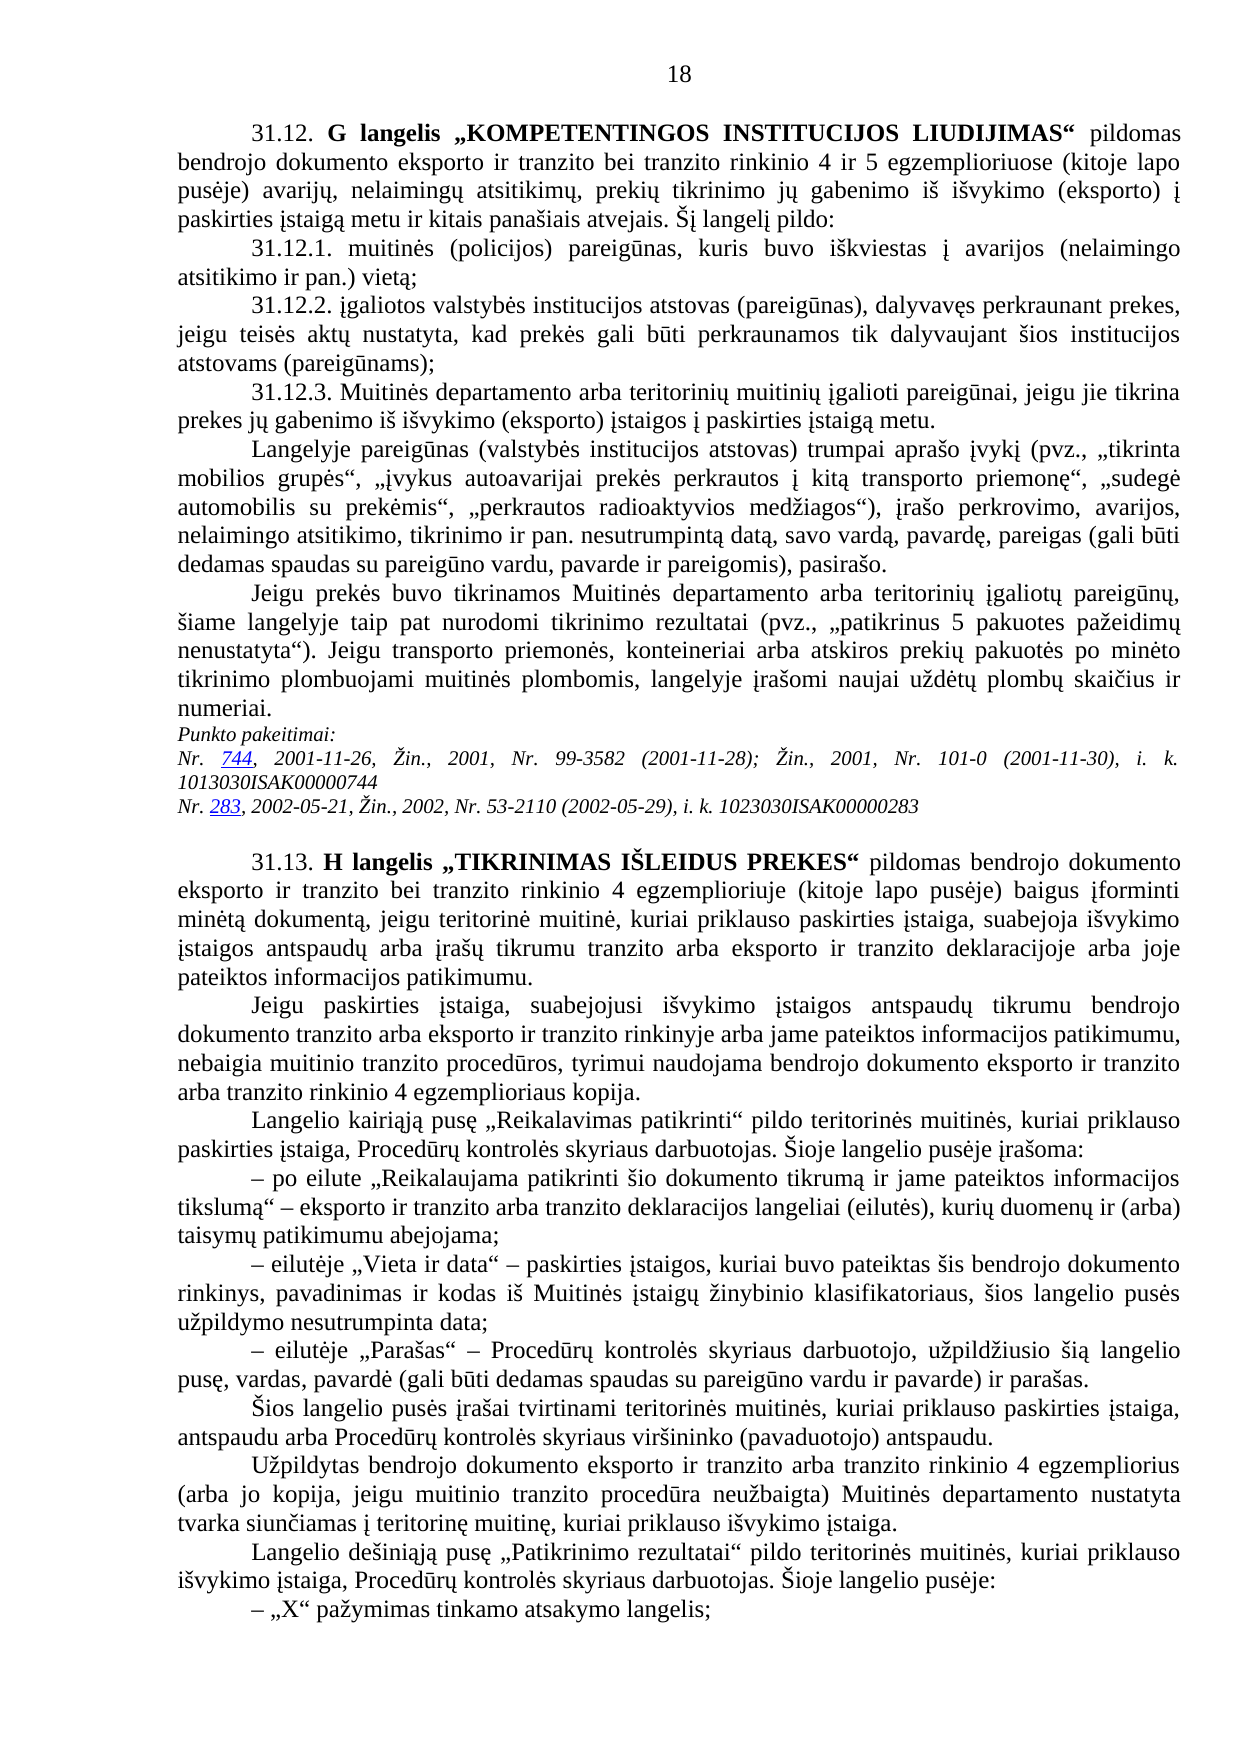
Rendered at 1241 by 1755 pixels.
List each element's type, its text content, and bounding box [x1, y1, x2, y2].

text – eilutėje „Parašas“ – Procedūrų kontrolės skyriaus darbuotojo, užpildžiusio šią langelio pusę, vardas, pavardė (gali būti dedamas spaudas su pareigūno vardu ir pavarde) ir parašas. [177, 1336, 1181, 1393]
text – po eilute „Reikalaujama patikrinti šio dokumento tikrumą ir jame pateiktos informacijos tikslumą“ – eksporto ir tranzito arba tranzito deklaracijos langeliai (eilutės), kurių duomenų ir (arba) taisymų patikimumu abejojama; [177, 1163, 1181, 1249]
text Nr. 283, 2002-05-21, Žin., 2002, Nr. 53-2110 (2002-05-29), i. k. 1023030ISAK00000283 [177, 794, 1181, 818]
text – eilutėje „Vieta ir data“ – paskirties įstaigos, kuriai buvo pateiktas šis bendrojo dokumento rinkinys, pavadinimas ir kodas iš Muitinės įstaigų žinybinio klasifikatoriaus, šios langelio pusės užpildymo nesutrumpinta data; [177, 1249, 1181, 1336]
text 31.12. G langelis „KOMPETENTINGOS INSTITUCIJOS LIUDIJIMAS“ pildomas bendrojo dokumento eksporto ir tranzito bei tranzito rinkinio 4 ir 5 egzemplioriuose (kitoje lapo pusėje) avarijų, nelaimingų atsitikimų, prekių tikrinimo jų gabenimo iš išvykimo (eksporto) į paskirties įstaigą metu ir kitais panašiais atvejais. Šį langelį pildo: [177, 118, 1181, 233]
text Langelio kairiąją pusę „Reikalavimas patikrinti“ pildo teritorinės muitinės, kuriai priklauso paskirties įstaiga, Procedūrų kontrolės skyriaus darbuotojas. Šioje langelio pusėje įrašoma: [177, 1106, 1181, 1163]
text 31.12.2. įgaliotos valstybės institucijos atstovas (pareigūnas), dalyvavęs perkraunant prekes, jeigu teisės aktų nustatyta, kad prekės gali būti perkraunamos tik dalyvaujant šios institucijos atstovams (pareigūnams); [177, 291, 1181, 377]
text Punkto pakeitimai: [177, 722, 1181, 746]
text Jeigu paskirties įstaiga, suabejojusi išvykimo įstaigos antspaudų tikrumu bendrojo dokumento tranzito arba eksporto ir tranzito rinkinyje arba jame pateiktos informacijos patikimumu, nebaigia muitinio tranzito procedūros, tyrimui naudojama bendrojo dokumento eksporto ir tranzito arba tranzito rinkinio 4 egzemplioriaus kopija. [177, 991, 1181, 1106]
text Langelio dešiniąją pusę „Patikrinimo rezultatai“ pildo teritorinės muitinės, kuriai priklauso išvykimo įstaiga, Procedūrų kontrolės skyriaus darbuotojas. Šioje langelio pusėje: [177, 1537, 1181, 1594]
text Jeigu prekės buvo tikrinamos Muitinės departamento arba teritorinių įgaliotų pareigūnų, šiame langelyje taip pat nurodomi tikrinimo rezultatai (pvz., „patikrinus 5 pakuotes pažeidimų nenustatyta“). Jeigu transporto priemonės, konteineriai arba atskiros prekių pakuotės po minėto tikrinimo plombuojami muitinės plombomis, langelyje įrašomi naujai uždėtų plombų skaičius ir numeriai. [177, 578, 1181, 722]
text – „X“ pažymimas tinkamo atsakymo langelis; [177, 1594, 1181, 1623]
text 31.13. H langelis „TIKRINIMAS IŠLEIDUS PREKES“ pildomas bendrojo dokumento eksporto ir tranzito bei tranzito rinkinio 4 egzemplioriuje (kitoje lapo pusėje) baigus įforminti minėtą dokumentą, jeigu teritorinė muitinė, kuriai priklauso paskirties įstaiga, suabejoja išvykimo įstaigos antspaudų arba įrašų tikrumu tranzito arba eksporto ir tranzito deklaracijoje arba joje pateiktos informacijos patikimumu. [177, 847, 1181, 991]
text Šios langelio pusės įrašai tvirtinami teritorinės muitinės, kuriai priklauso paskirties įstaiga, antspaudu arba Procedūrų kontrolės skyriaus viršininko (pavaduotojo) antspaudu. [177, 1393, 1181, 1451]
text Langelyje pareigūnas (valstybės institucijos atstovas) trumpai aprašo įvykį (pvz., „tikrinta mobilios grupės“, „įvykus autoavarijai prekės perkrautos į kitą transporto priemonę“, „sudegė automobilis su prekėmis“, „perkrautos radioaktyvios medžiagos“), įrašo perkrovimo, avarijos, nelaimingo atsitikimo, tikrinimo ir pan. nesutrumpintą datą, savo vardą, pavardę, pareigas (gali būti dedamas spaudas su pareigūno vardu, pavarde ir pareigomis), pasirašo. [177, 434, 1181, 578]
text 31.12.1. muitinės (policijos) pareigūnas, kuris buvo iškviestas į avarijos (nelaimingo atsitikimo ir pan.) vietą; [177, 233, 1181, 291]
text Užpildytas bendrojo dokumento eksporto ir tranzito arba tranzito rinkinio 4 egzempliorius (arba jo kopija, jeigu muitinio tranzito procedūra neužbaigta) Muitinės departamento nustatyta tvarka siunčiamas į teritorinę muitinę, kuriai priklauso išvykimo įstaiga. [177, 1451, 1181, 1537]
text Nr. 744, 2001-11-26, Žin., 2001, Nr. 99-3582 (2001-11-28); Žin., 2001, Nr. 101-0 (2001-11-30), i. k. 1013030ISAK00000744 [177, 746, 1181, 794]
text 31.12.3. Muitinės departamento arba teritorinių muitinių įgalioti pareigūnai, jeigu jie tikrina prekes jų gabenimo iš išvykimo (eksporto) įstaigos į paskirties įstaigą metu. [177, 377, 1181, 434]
